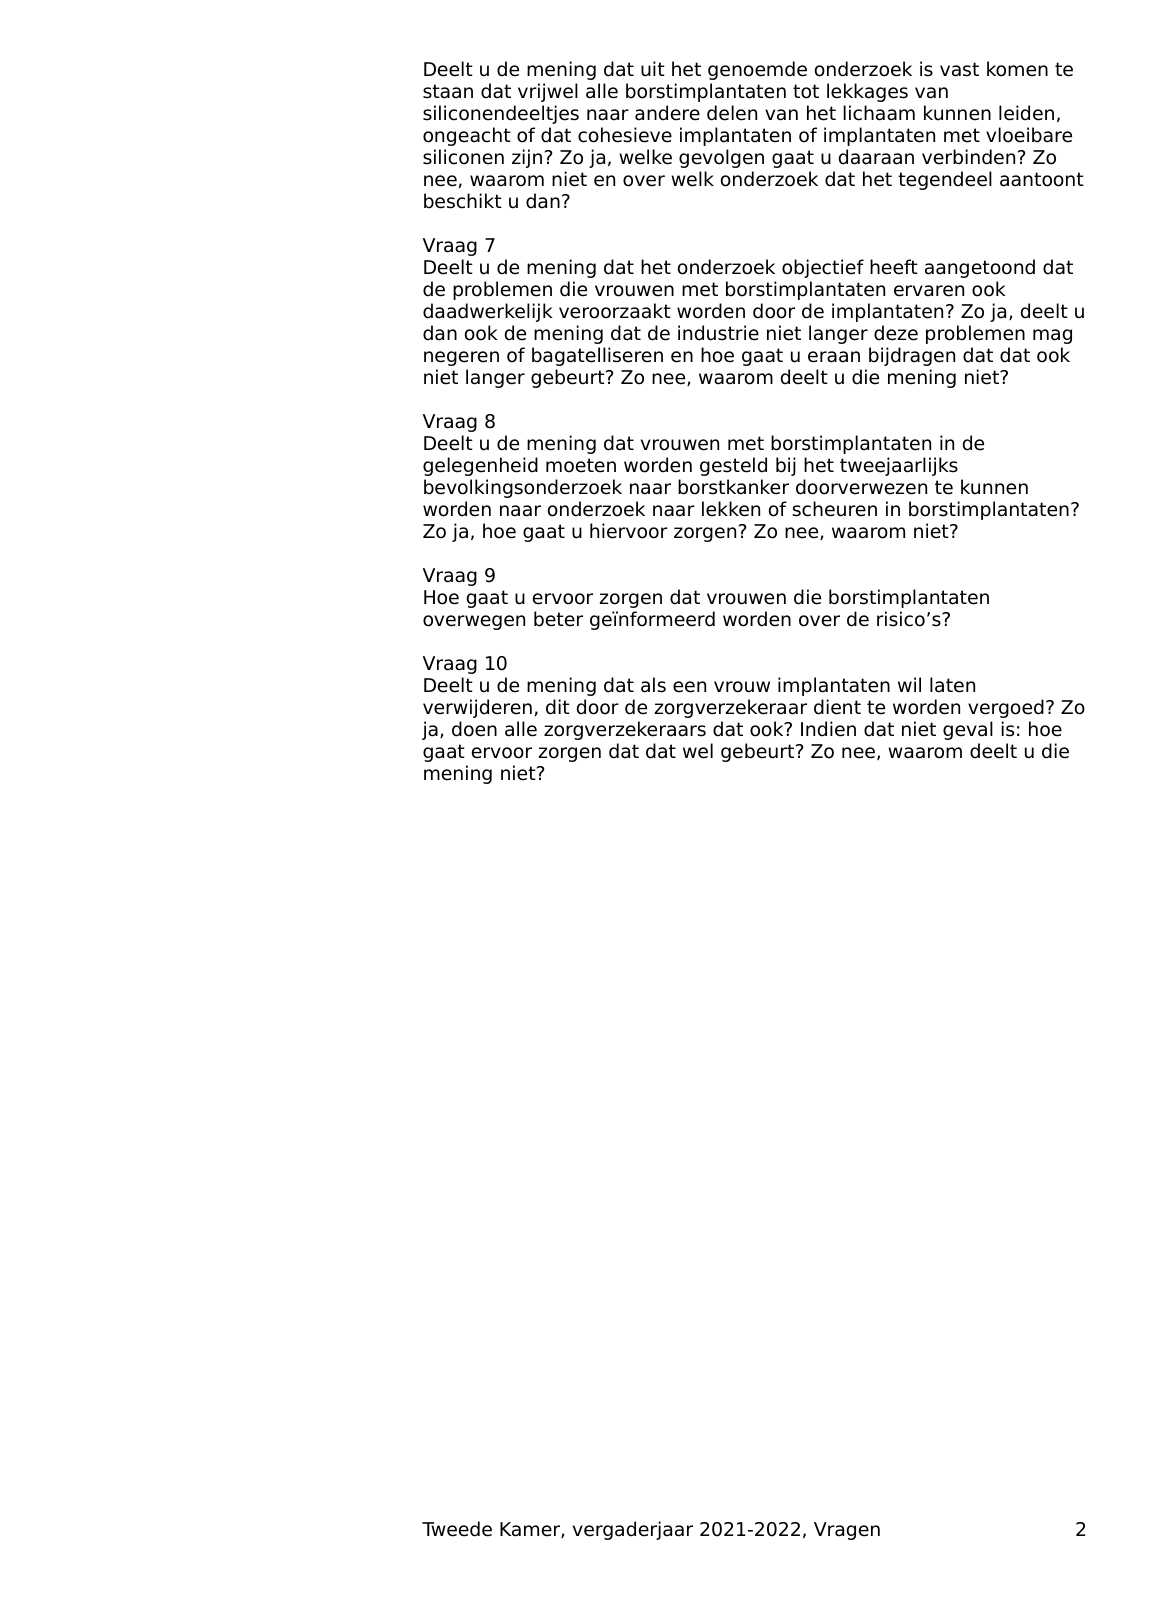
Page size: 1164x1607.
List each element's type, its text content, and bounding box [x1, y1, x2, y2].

text Vraag 9 [422, 565, 1087, 587]
text Deelt u de mening dat vrouwen met borstimplantaten in de gelegenheid moeten worden gesteld bij het tweejaarlijks bevolkingsonderzoek naar borstkanker doorverwezen te kunnen worden naar onderzoek naar lekken of scheuren in borstimplantaten? Zo ja, hoe gaat u hiervoor zorgen? Zo nee, waarom niet? [422, 433, 1087, 543]
text Deelt u de mening dat uit het genoemde onderzoek is vast komen te staan dat vrijwel alle borstimplantaten tot lekkages van siliconendeeltjes naar andere delen van het lichaam kunnen leiden, ongeacht of dat cohesieve implantaten of implantaten met vloeibare siliconen zijn? Zo ja, welke gevolgen gaat u daaraan verbinden? Zo nee, waarom niet en over welk onderzoek dat het tegendeel aantoont beschikt u dan? [422, 59, 1087, 213]
text Vraag 10 [422, 653, 1087, 675]
text Vraag 7 [422, 235, 1087, 257]
text Hoe gaat u ervoor zorgen dat vrouwen die borstimplantaten overwegen beter geïnformeerd worden over de risico’s? [422, 587, 1087, 631]
text Deelt u de mening dat het onderzoek objectief heeft aangetoond dat de problemen die vrouwen met borstimplantaten ervaren ook daadwerkelijk veroorzaakt worden door de implantaten? Zo ja, deelt u dan ook de mening dat de industrie niet langer deze problemen mag negeren of bagatelliseren en hoe gaat u eraan bijdragen dat dat ook niet langer gebeurt? Zo nee, waarom deelt u die mening niet? [422, 257, 1087, 389]
text Vraag 8 [422, 411, 1087, 433]
text Deelt u de mening dat als een vrouw implantaten wil laten verwijderen, dit door de zorgverzekeraar dient te worden vergoed? Zo ja, doen alle zorgverzekeraars dat ook? Indien dat niet geval is: hoe gaat ervoor zorgen dat dat wel gebeurt? Zo nee, waarom deelt u die mening niet? [422, 675, 1087, 785]
